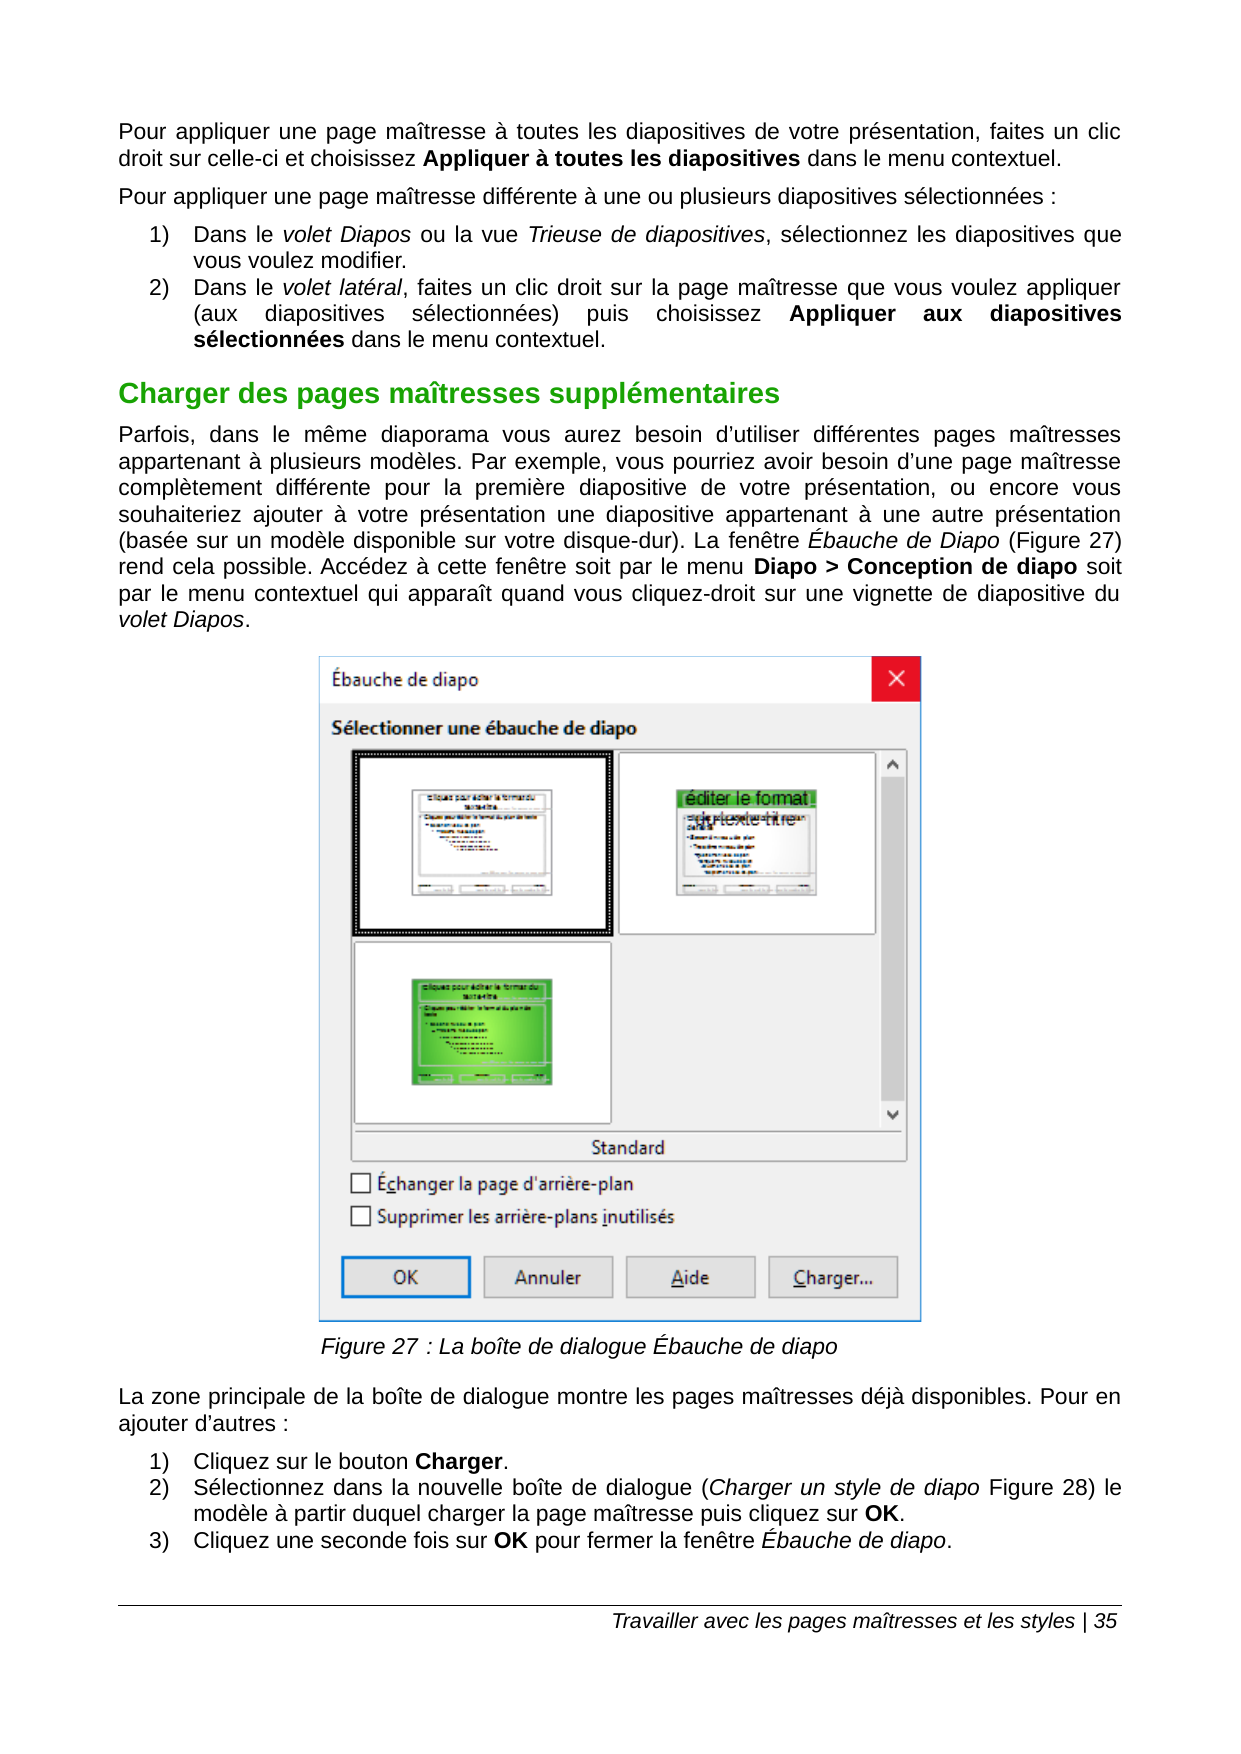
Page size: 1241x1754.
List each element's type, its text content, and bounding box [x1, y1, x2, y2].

picture [318, 656, 922, 1322]
text La zone principale de la boîte de dialogue montre les pages maîtresses déjà disponibles. Pour en ajouter d’autres : [118, 1383, 1122, 1436]
list Dans le volet Diapos ou la vue Trieuse de diapositives, sélectionnez les diapositives que vous voulez modifier. [169, 221, 1122, 273]
subtitle Charger des pages maîtresses supplémentaires [118, 376, 1122, 410]
list Cliquez sur le bouton Charger. [169, 1448, 1122, 1474]
text Figure 27 : La boîte de dialogue Ébauche de diapo [321, 1322, 919, 1359]
text Pour appliquer une page maîtresse à toutes les diapositives de votre présentation, faites un clic droit sur celle-ci et choisissez Appliquer à toutes les diapositives dans le menu contextuel. [118, 118, 1122, 171]
text Parfois, dans le même diaporama vous aurez besoin d’utiliser différentes pages maîtresses appartenant à plusieurs modèles. Par exemple, vous pourriez avoir besoin d’une page maîtresse complètement différente pour la première diapositive de votre présentation, ou encore vous souhaiteriez ajouter à votre présentation une diapositive appartenant à une autre présentation (basée sur un modèle disponible sur votre disque-dur). La fenêtre Ébauche de Diapo (Figure 27) rend cela possible. Accédez à cette fenêtre soit par le menu Diapo > Conception de diapo soit par le menu contextuel qui apparaît quand vous cliquez-droit sur une vignette de diapositive du volet Diapos. [118, 421, 1122, 632]
list Sélectionnez dans la nouvelle boîte de dialogue (Charger un style de diapo Figure 28) le modèle à partir duquel charger la page maîtresse puis cliquez sur OK. [169, 1474, 1122, 1527]
list Cliquez une seconde fois sur OK pour fermer la fenêtre Ébauche de diapo. [169, 1527, 1122, 1553]
text [321, 650, 919, 656]
list Dans le volet latéral, faites un clic droit sur la page maîtresse que vous voulez appliquer (aux diapositives sélectionnées) puis choisissez Appliquer aux diapositives sélectionnées dans le menu contextuel. [169, 273, 1122, 352]
text Pour appliquer une page maîtresse différente à une ou plusieurs diapositives sélectionnées : [118, 183, 1122, 209]
